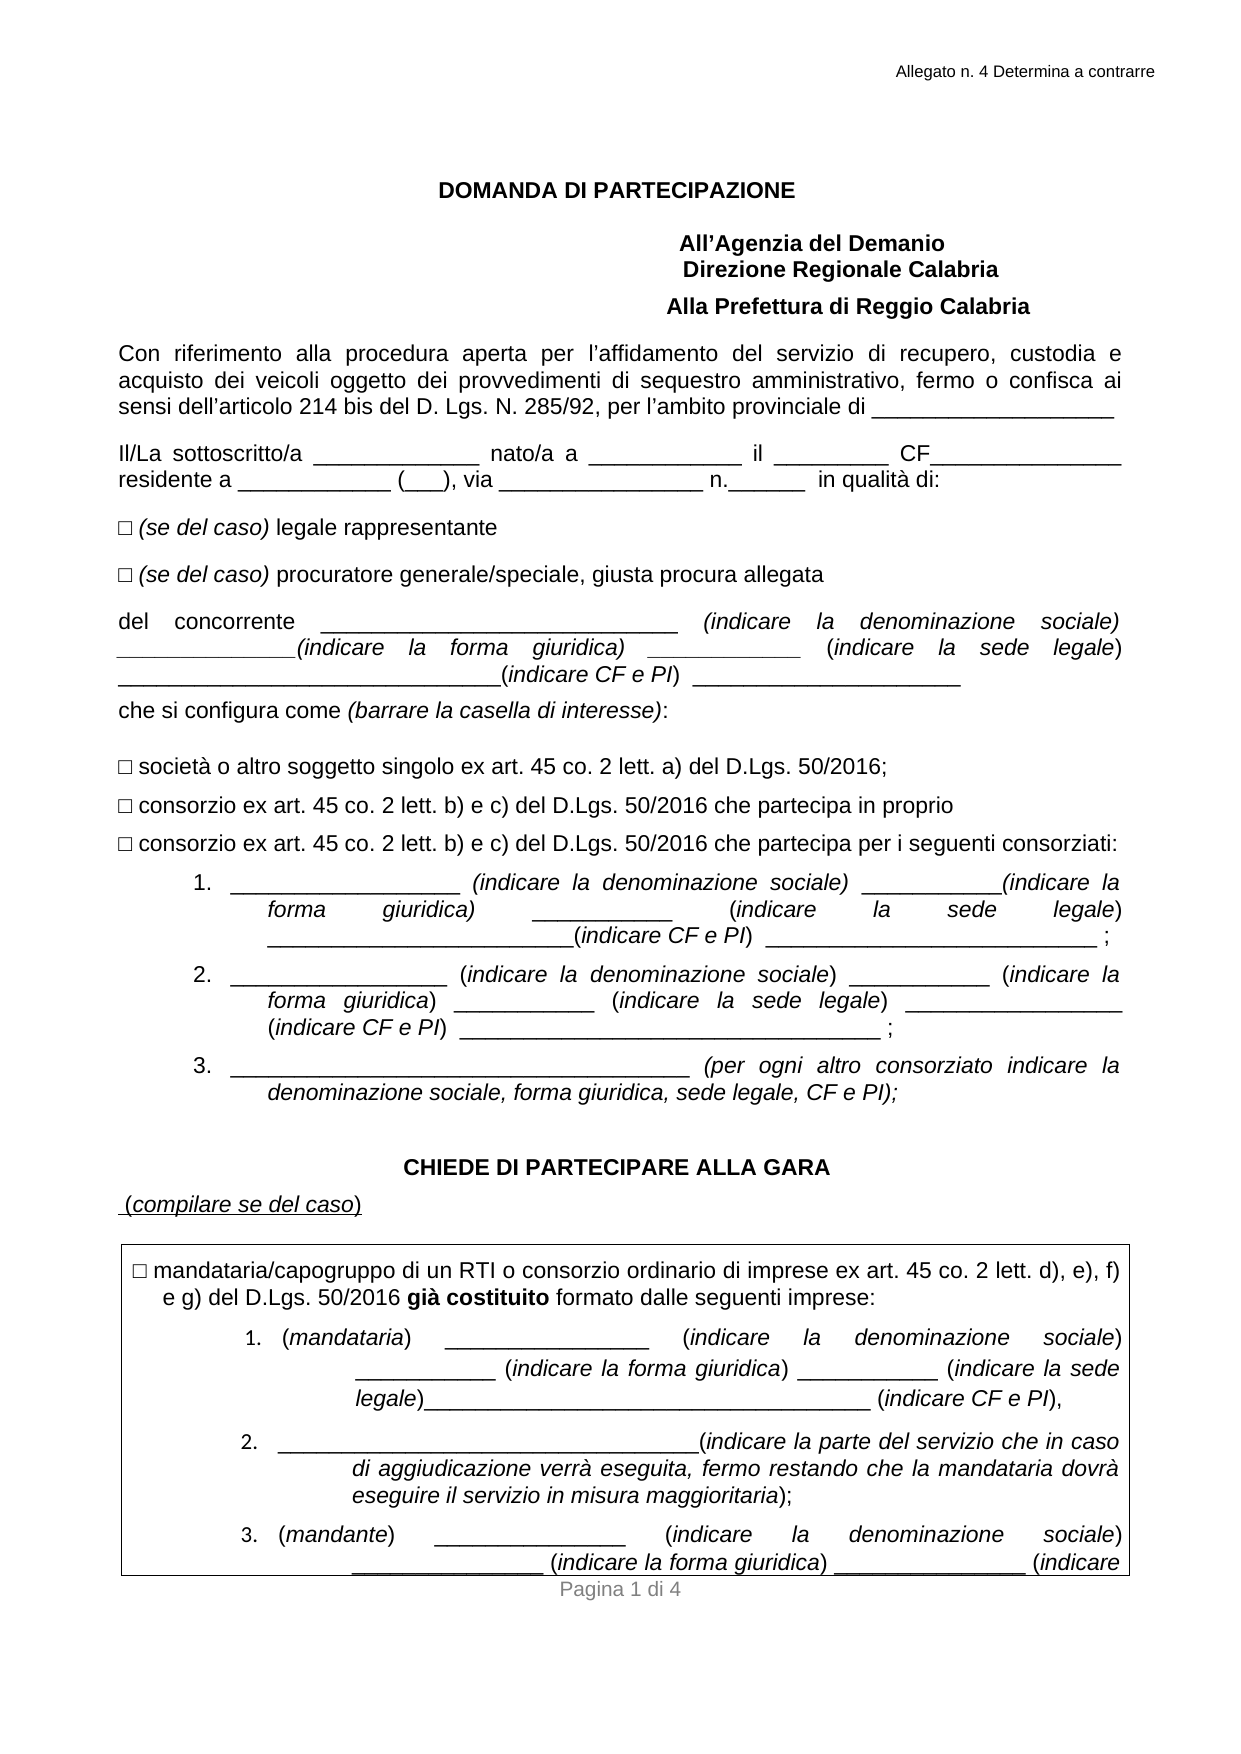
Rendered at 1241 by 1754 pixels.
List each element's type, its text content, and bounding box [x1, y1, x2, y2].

text DOMANDA DI PARTECIPAZIONE [118, 177, 1122, 203]
list __________________ (indicare la denominazione sociale) ___________(indicare la forma giuridica) ___________ (indicare la sede legale) ________________________(indicare CF e PI) __________________________ ; [193, 869, 1122, 948]
text (compilare se del caso) [118, 1191, 1122, 1217]
text Direzione Regionale Calabria [118, 256, 1122, 283]
text Il/La sottoscritto/a _____________ nato/a a ____________ il _________ CF_______________ residente a ____________ (___), via ________________ n.______ in qualità di: [118, 440, 1122, 493]
list ____________________________________ (per ogni altro consorziato indicare la denominazione sociale, forma giuridica, sede legale, CF e PI); [193, 1052, 1122, 1105]
text □ società o altro soggetto singolo ex art. 45 co. 2 lett. a) del D.Lgs. 50/2016; [118, 753, 1122, 779]
text □ (se del caso) legale rappresentante [118, 514, 1122, 540]
list _________________ (indicare la denominazione sociale) ___________ (indicare la forma giuridica) ___________ (indicare la sede legale) _________________ (indicare CF e PI) _________________________________ ; [193, 961, 1122, 1040]
text Con riferimento alla procedura aperta per l’affidamento del servizio di recupero, custodia e acquisto dei veicoli oggetto dei provvedimenti di sequestro amministrativo, fermo o confisca ai sensi dell’articolo 214 bis del D. Lgs. N. 285/92, per l’ambito provinciale di ___________________ [118, 340, 1122, 419]
text Alla Prefettura di Reggio Calabria [118, 293, 1122, 319]
text del concorrente ____________________________ (indicare la denominazione sociale) ______________(indicare la forma giuridica) ____________ (indicare la sede legale) ______________________________(indicare CF e PI) _____________________ [118, 608, 1122, 687]
table_header □ mandataria/capogruppo di un RTI o consorzio ordinario di imprese ex art. 45 co. 2 lett. d), e), f) e g) del D.Lgs. 50/2016 già costituito formato dalle seguenti imprese: (mandataria) ________________ (indicare la denominazione sociale) ___________ (indicare la forma giuridica) ___________ (indicare la sede legale)___________________________________ (indicare CF e PI), _________________________________(indicare la parte del servizio che in caso di aggiudicazione verrà eseguita, fermo restando che la mandataria dovrà eseguire il servizio in misura maggioritaria); (mandante) _______________ (indicare la denominazione sociale) _______________ (indicare la forma giuridica) _______________ (indicare [122, 1245, 1129, 1575]
text □ (se del caso) procuratore generale/speciale, giusta procura allegata [118, 561, 1122, 587]
text che si configura come (barrare la casella di interesse): [118, 697, 1122, 724]
text All’Agenzia del Demanio [561, 230, 1122, 256]
text □ consorzio ex art. 45 co. 2 lett. b) e c) del D.Lgs. 50/2016 che partecipa per i seguenti consorziati: [118, 830, 1122, 857]
text □ consorzio ex art. 45 co. 2 lett. b) e c) del D.Lgs. 50/2016 che partecipa in proprio [118, 792, 1122, 818]
text CHIEDE DI PARTECIPARE ALLA GARA [118, 1154, 1122, 1181]
